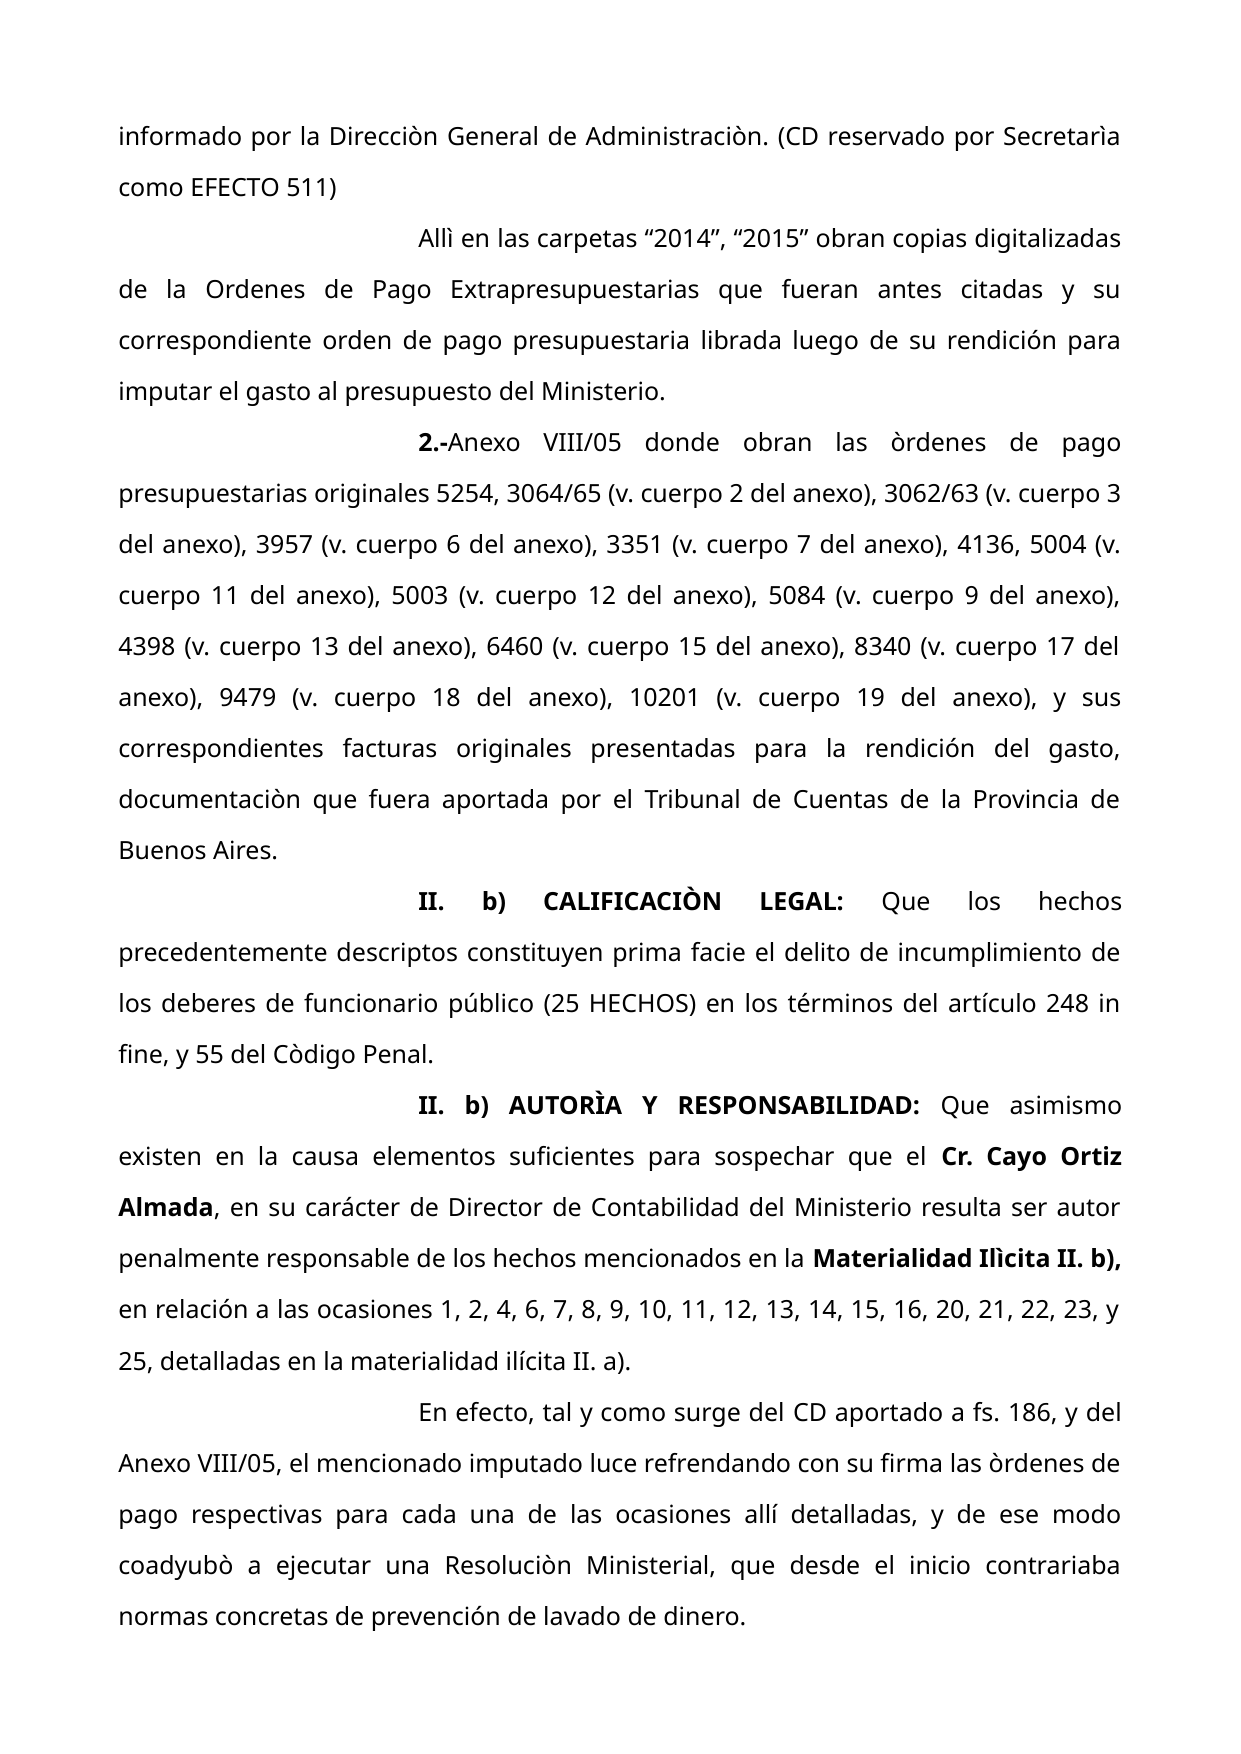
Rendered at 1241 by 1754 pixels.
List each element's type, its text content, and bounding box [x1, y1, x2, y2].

text En efecto, tal y como surge del CD aportado a fs. 186, y del Anexo VIII/05, el mencionado imputado luce refrendando con su firma las òrdenes de pago respectivas para cada una de las ocasiones allí detalladas, y de ese modo coadyubò a ejecutar una Resoluciòn Ministerial, que desde el inicio contrariaba normas concretas de prevención de lavado de dinero. [118, 1394, 1122, 1632]
text II. b) CALIFICACIÒN LEGAL: Que los hechos precedentemente descriptos constituyen prima facie el delito de incumplimiento de los deberes de funcionario público (25 HECHOS) en los términos del artículo 248 in fine, y 55 del Còdigo Penal. [118, 884, 1122, 1071]
text 2.-Anexo VIII/05 donde obran las òrdenes de pago presupuestarias originales 5254, 3064/65 (v. cuerpo 2 del anexo), 3062/63 (v. cuerpo 3 del anexo), 3957 (v. cuerpo 6 del anexo), 3351 (v. cuerpo 7 del anexo), 4136, 5004 (v. cuerpo 11 del anexo), 5003 (v. cuerpo 12 del anexo), 5084 (v. cuerpo 9 del anexo), 4398 (v. cuerpo 13 del anexo), 6460 (v. cuerpo 15 del anexo), 8340 (v. cuerpo 17 del anexo), 9479 (v. cuerpo 18 del anexo), 10201 (v. cuerpo 19 del anexo), y sus correspondientes facturas originales presentadas para la rendición del gasto, documentaciòn que fuera aportada por el Tribunal de Cuentas de la Provincia de Buenos Aires. [118, 424, 1122, 867]
text II. b) AUTORÌA Y RESPONSABILIDAD: Que asimismo existen en la causa elementos suficientes para sospechar que el Cr. Cayo Ortiz Almada, en su carácter de Director de Contabilidad del Ministerio resulta ser autor penalmente responsable de los hechos mencionados en la Materialidad Ilìcita II. b), en relación a las ocasiones 1, 2, 4, 6, 7, 8, 9, 10, 11, 12, 13, 14, 15, 16, 20, 21, 22, 23, y 25, detalladas en la materialidad ilícita II. a). [118, 1088, 1122, 1377]
text informado por la Direcciòn General de Administraciòn. (CD reservado por Secretarìa como EFECTO 511) [118, 118, 1122, 203]
text Allì en las carpetas “2014”, “2015” obran copias digitalizadas de la Ordenes de Pago Extrapresupuestarias que fueran antes citadas y su correspondiente orden de pago presupuestaria librada luego de su rendición para imputar el gasto al presupuesto del Ministerio. [118, 220, 1122, 407]
